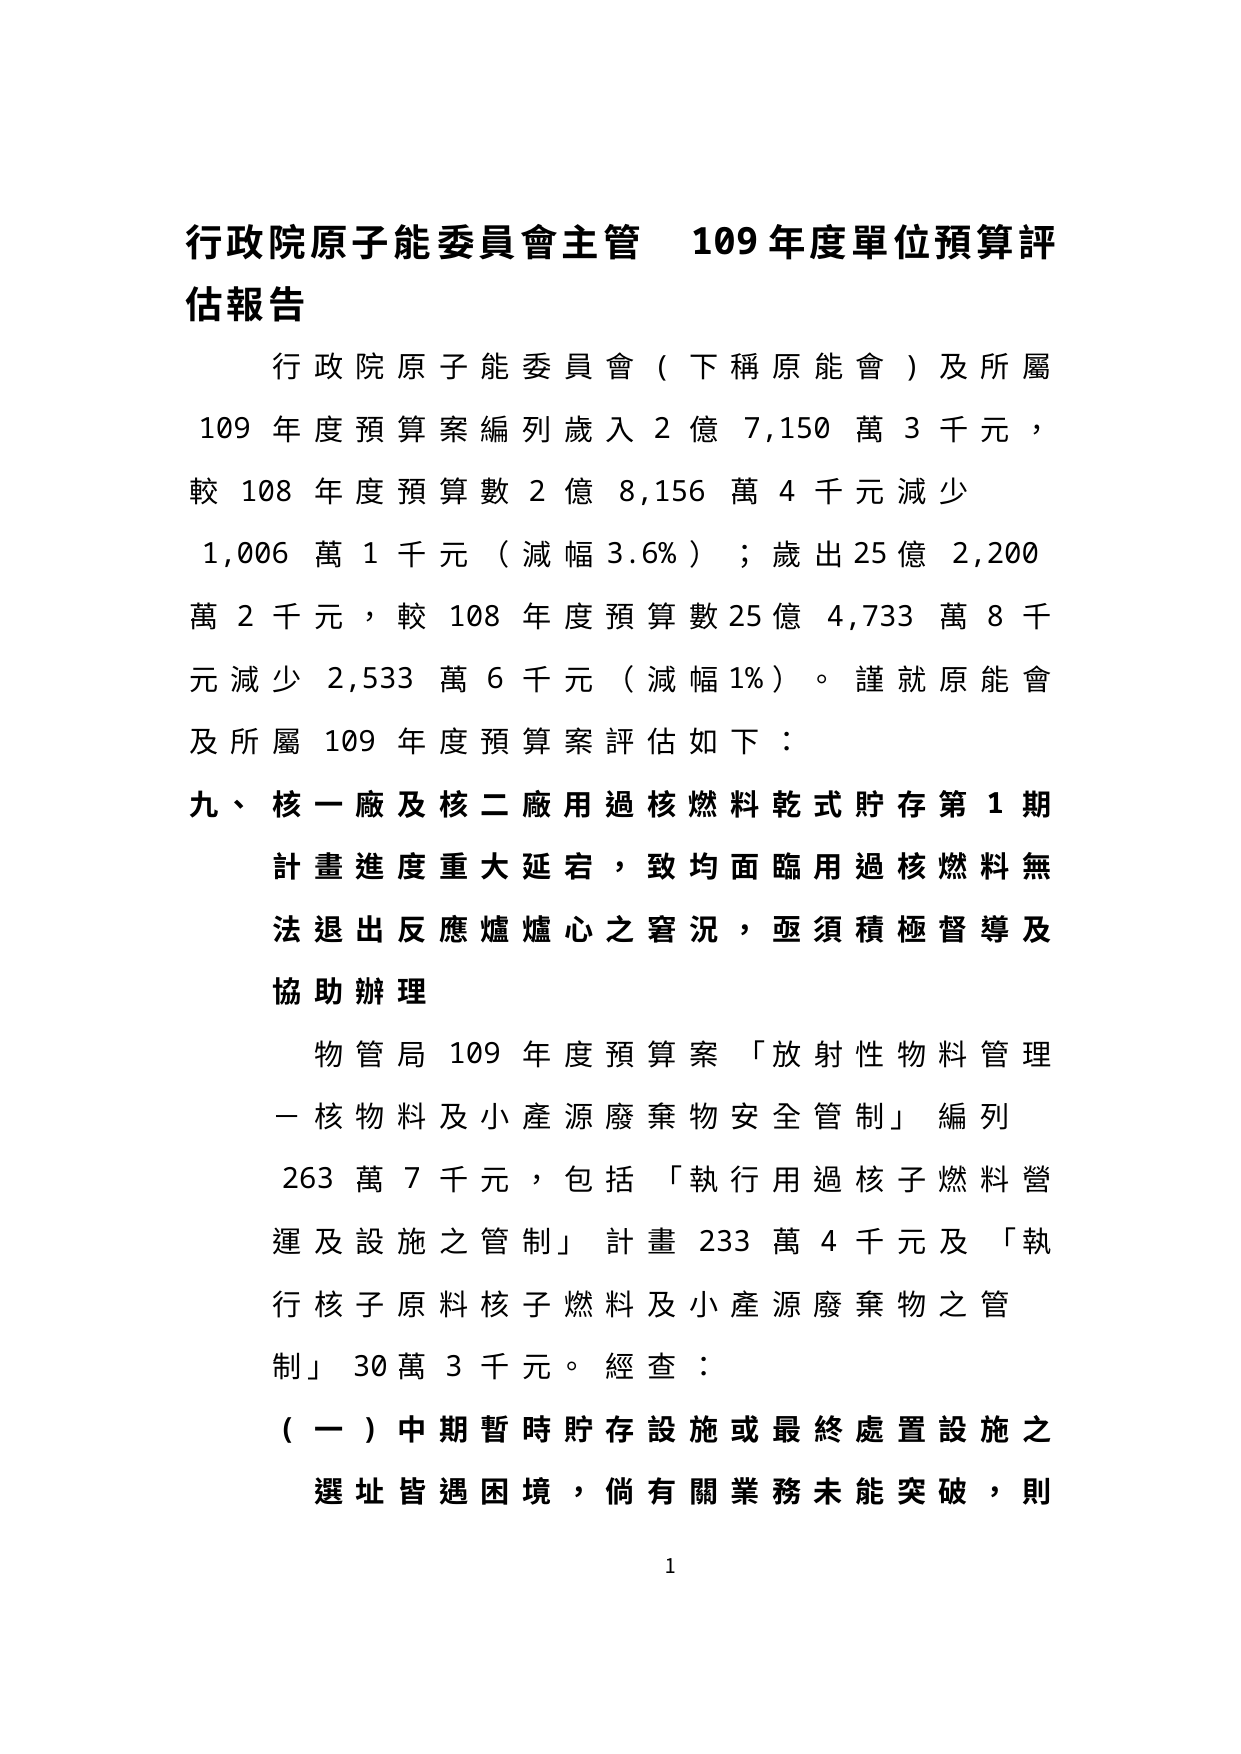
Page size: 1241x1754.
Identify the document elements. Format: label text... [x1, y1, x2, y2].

text (一)中期暫時貯存設施或最終處置設施之選址皆遇困境，倘有關業務未能突破，則 [242, 1386, 1058, 1511]
text 行政院原子能委員會(下稱原能會)及所屬109年度預算案編列歲入2億7,150萬3千元，較108年度預算數2億8,156萬4千元減少1,006萬1千元（減幅3.6%）；歲出25億2,200萬2千元，較108年度預算數25億4,733萬8千元減少2,533萬6千元（減幅1%）。謹就原能會及所屬109年度預算案評估如下： [183, 323, 1058, 761]
text 物管局109年度預算案「放射性物料管理－核物料及小產源廢棄物安全管制」編列263萬7千元，包括「執行用過核子燃料營運及設施之管制」計畫233萬4千元及「執行核子原料核子燃料及小產源廢棄物之管制」30萬3千元。經查： [242, 1011, 1058, 1386]
text 行政院原子能委員會主管109年度單位預算評估報告 [183, 198, 1058, 323]
text 九、核一廠及核二廠用過核燃料乾式貯存第1期計畫進度重大延宕，致均面臨用過核燃料無法退出反應爐爐心之窘況，亟須積極督導及協助辦理 [183, 761, 1058, 1011]
